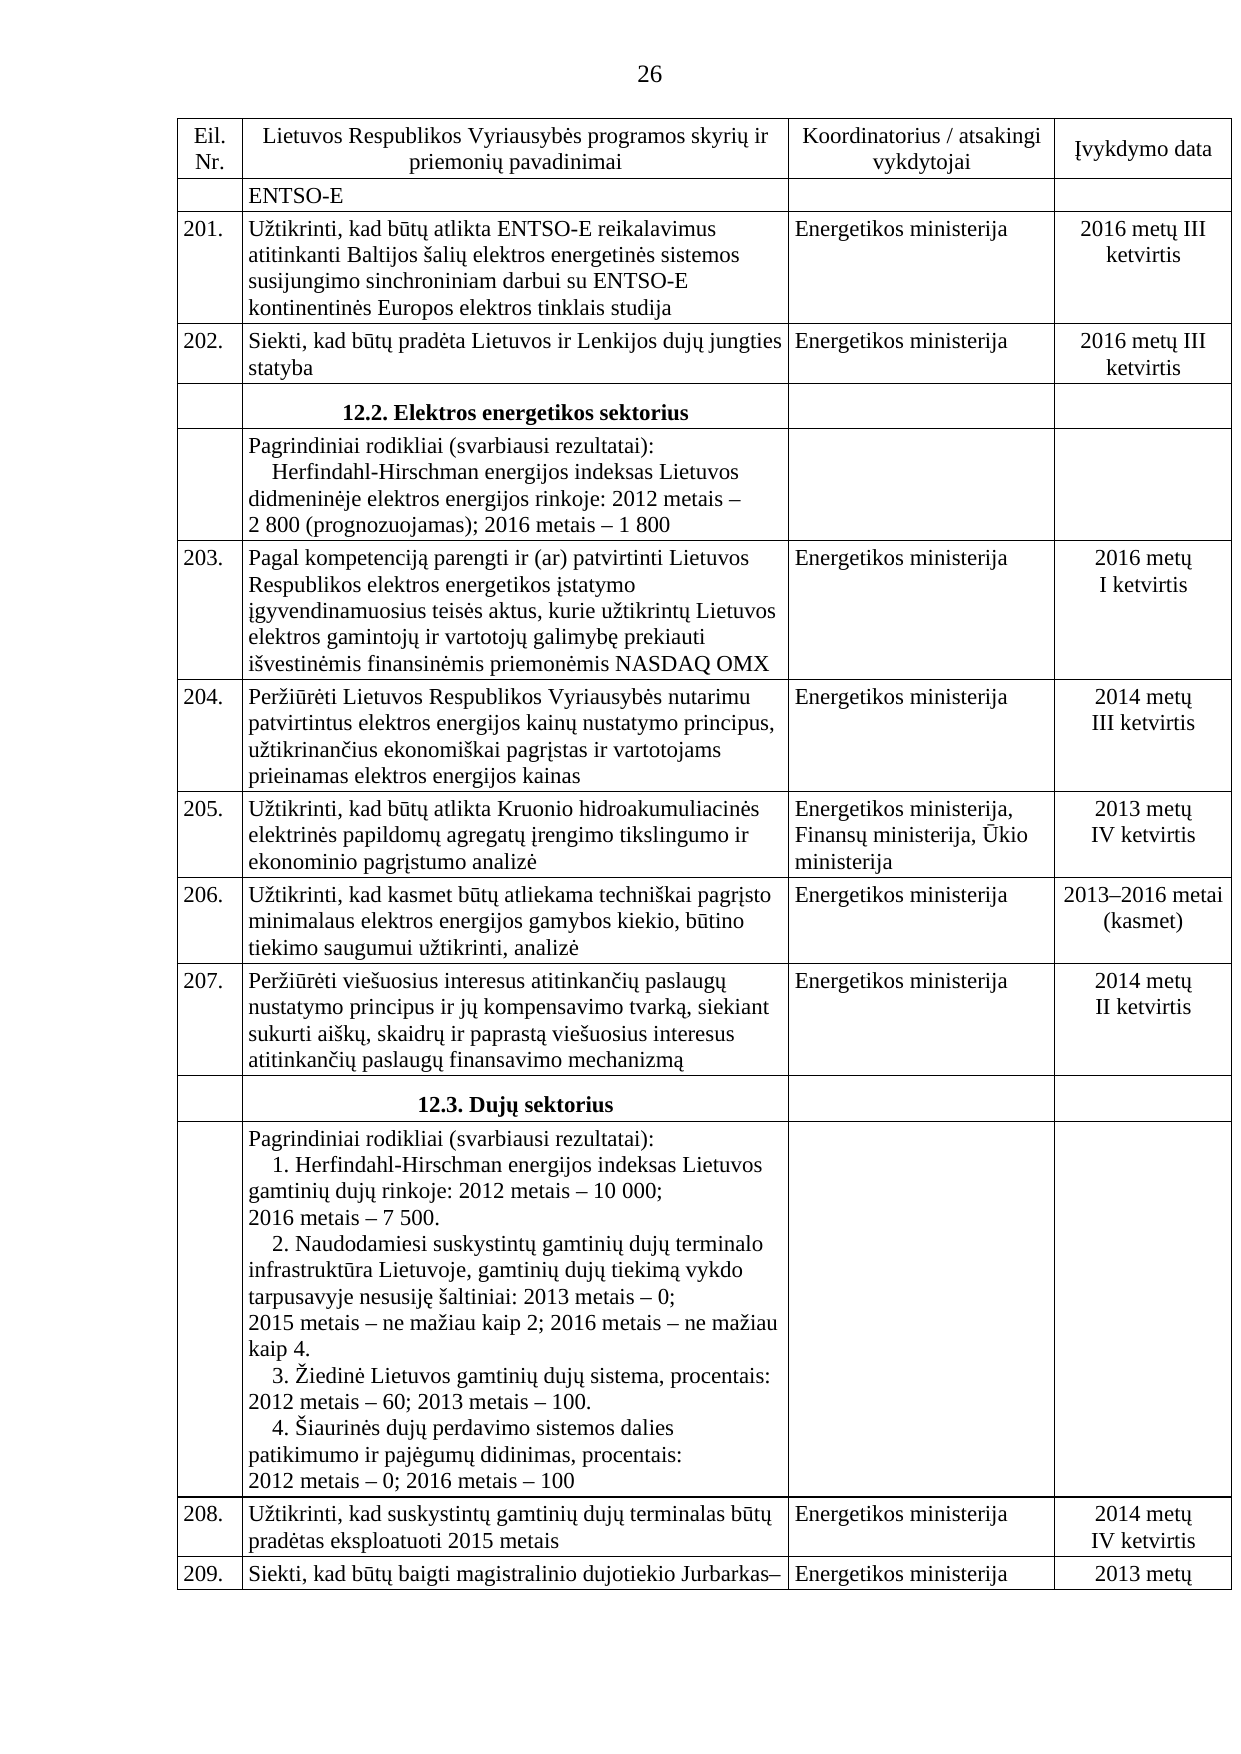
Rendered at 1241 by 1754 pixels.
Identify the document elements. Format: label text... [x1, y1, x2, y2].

table_cell Pagrindiniai rodikliai (svarbiausi rezultatai): Herfindahl-Hirschman energijos indeksas Lietuvos didmeninėje elektros energijos rinkoje: 2012 metais – 2 800 (prognozuojamas); 2016 metais – 1 800 [243, 429, 788, 540]
table_cell [178, 1076, 242, 1121]
table_cell 203. [178, 541, 242, 679]
table_cell 202. [178, 324, 242, 383]
table_cell Pagrindiniai rodikliai (svarbiausi rezultatai): 1. Herfindahl-Hirschman energijos indeksas Lietuvos gamtinių dujų rinkoje: 2012 metais – 10 000; 2016 metais – 7 500. 2. Naudodamiesi suskystintų gamtinių dujų terminalo infrastruktūra Lietuvoje, gamtinių dujų tiekimą vykdo tarpusavyje nesusiję šaltiniai: 2013 metais – 0; 2015 metais – ne mažiau kaip 2; 2016 metais – ne mažiau kaip 4. 3. Žiedinė Lietuvos gamtinių dujų sistema, procentais: 2012 metais – 60; 2013 metais – 100. 4. Šiaurinės dujų perdavimo sistemos dalies patikimumo ir pajėgumų didinimas, procentais: 2012 metais – 0; 2016 metais – 100 [243, 1122, 788, 1496]
table_cell Energetikos ministerija, Finansų ministerija, Ūkio ministerija [789, 792, 1054, 877]
table_cell Peržiūrėti viešuosius interesus atitinkančių paslaugų nustatymo principus ir jų kompensavimo tvarką, siekiant sukurti aiškų, skaidrų ir paprastą viešuosius interesus atitinkančių paslaugų finansavimo mechanizmą [243, 964, 788, 1075]
table_cell 209. [178, 1557, 242, 1589]
table_cell Užtikrinti, kad būtų atlikta Kruonio hidroakumuliacinės elektrinės papildomų agregatų įrengimo tikslingumo ir ekonominio pagrįstumo analizė [243, 792, 788, 877]
table_cell 2014 metų IV ketvirtis [1055, 1498, 1231, 1556]
table_cell 12.3. Dujų sektorius [243, 1076, 788, 1121]
table_header Eil. Nr. [178, 119, 242, 178]
table_cell [1055, 179, 1231, 211]
table_cell [789, 384, 1054, 428]
table_cell 205. [178, 792, 242, 877]
table_cell Energetikos ministerija [789, 878, 1054, 963]
table_cell Pagal kompetenciją parengti ir (ar) patvirtinti Lietuvos Respublikos elektros energetikos įstatymo įgyvendinamuosius teisės aktus, kurie užtikrintų Lietuvos elektros gamintojų ir vartotojų galimybę prekiauti išvestinėmis finansinėmis priemonėmis NASDAQ OMX [243, 541, 788, 679]
table_cell Energetikos ministerija [789, 680, 1054, 791]
table_cell Užtikrinti, kad kasmet būtų atliekama techniškai pagrįsto minimalaus elektros energijos gamybos kiekio, būtino tiekimo saugumui užtikrinti, analizė [243, 878, 788, 963]
table_cell [789, 429, 1054, 540]
table_cell [1055, 1076, 1231, 1121]
table_header Įvykdymo data [1055, 119, 1231, 178]
table_cell Energetikos ministerija [789, 964, 1054, 1075]
table_cell Užtikrinti, kad būtų atlikta ENTSO-E reikalavimus atitinkanti Baltijos šalių elektros energetinės sistemos susijungimo sinchroniniam darbui su ENTSO-E kontinentinės Europos elektros tinklais studija [243, 212, 788, 323]
table_cell 2013 metų [1055, 1557, 1231, 1589]
table_cell [178, 179, 242, 211]
table_cell 12.2. Elektros energetikos sektorius [243, 384, 788, 428]
table_cell Užtikrinti, kad suskystintų gamtinių dujų terminalas būtų pradėtas eksploatuoti 2015 metais [243, 1498, 788, 1556]
table_cell Energetikos ministerija [789, 541, 1054, 679]
table_header Lietuvos Respublikos Vyriausybės programos skyrių ir priemonių pavadinimai [243, 119, 788, 178]
table_cell [789, 1076, 1054, 1121]
table_cell [178, 429, 242, 540]
table_cell [789, 179, 1054, 211]
table_cell [1055, 384, 1231, 428]
table_cell [1055, 1122, 1231, 1496]
table_cell 208. [178, 1498, 242, 1556]
table_cell 2013 metų IV ketvirtis [1055, 792, 1231, 877]
table_cell 2016 metų I ketvirtis [1055, 541, 1231, 679]
table_cell [178, 384, 242, 428]
table_cell Energetikos ministerija [789, 1557, 1054, 1589]
table_cell 201. [178, 212, 242, 323]
table_cell ENTSO-E [243, 179, 788, 211]
table_cell 2013–2016 metai (kasmet) [1055, 878, 1231, 963]
table_cell 2014 metų II ketvirtis [1055, 964, 1231, 1075]
table_cell 207. [178, 964, 242, 1075]
table_cell Siekti, kad būtų baigti magistralinio dujotiekio Jurbarkas– [243, 1557, 788, 1589]
table_header Koordinatorius / atsakingi vykdytojai [789, 119, 1054, 178]
table_cell 2016 metų III ketvirtis [1055, 324, 1231, 383]
table_cell Energetikos ministerija [789, 1498, 1054, 1556]
table_cell Siekti, kad būtų pradėta Lietuvos ir Lenkijos dujų jungties statyba [243, 324, 788, 383]
table_cell 204. [178, 680, 242, 791]
table_cell 2016 metų III ketvirtis [1055, 212, 1231, 323]
table_cell Energetikos ministerija [789, 324, 1054, 383]
table_cell [789, 1122, 1054, 1496]
table_cell Energetikos ministerija [789, 212, 1054, 323]
table_cell 2014 metų III ketvirtis [1055, 680, 1231, 791]
table_cell Peržiūrėti Lietuvos Respublikos Vyriausybės nutarimu patvirtintus elektros energijos kainų nustatymo principus, užtikrinančius ekonomiškai pagrįstas ir vartotojams prieinamas elektros energijos kainas [243, 680, 788, 791]
table_cell [1055, 429, 1231, 540]
table_cell 206. [178, 878, 242, 963]
table_cell [178, 1122, 242, 1496]
